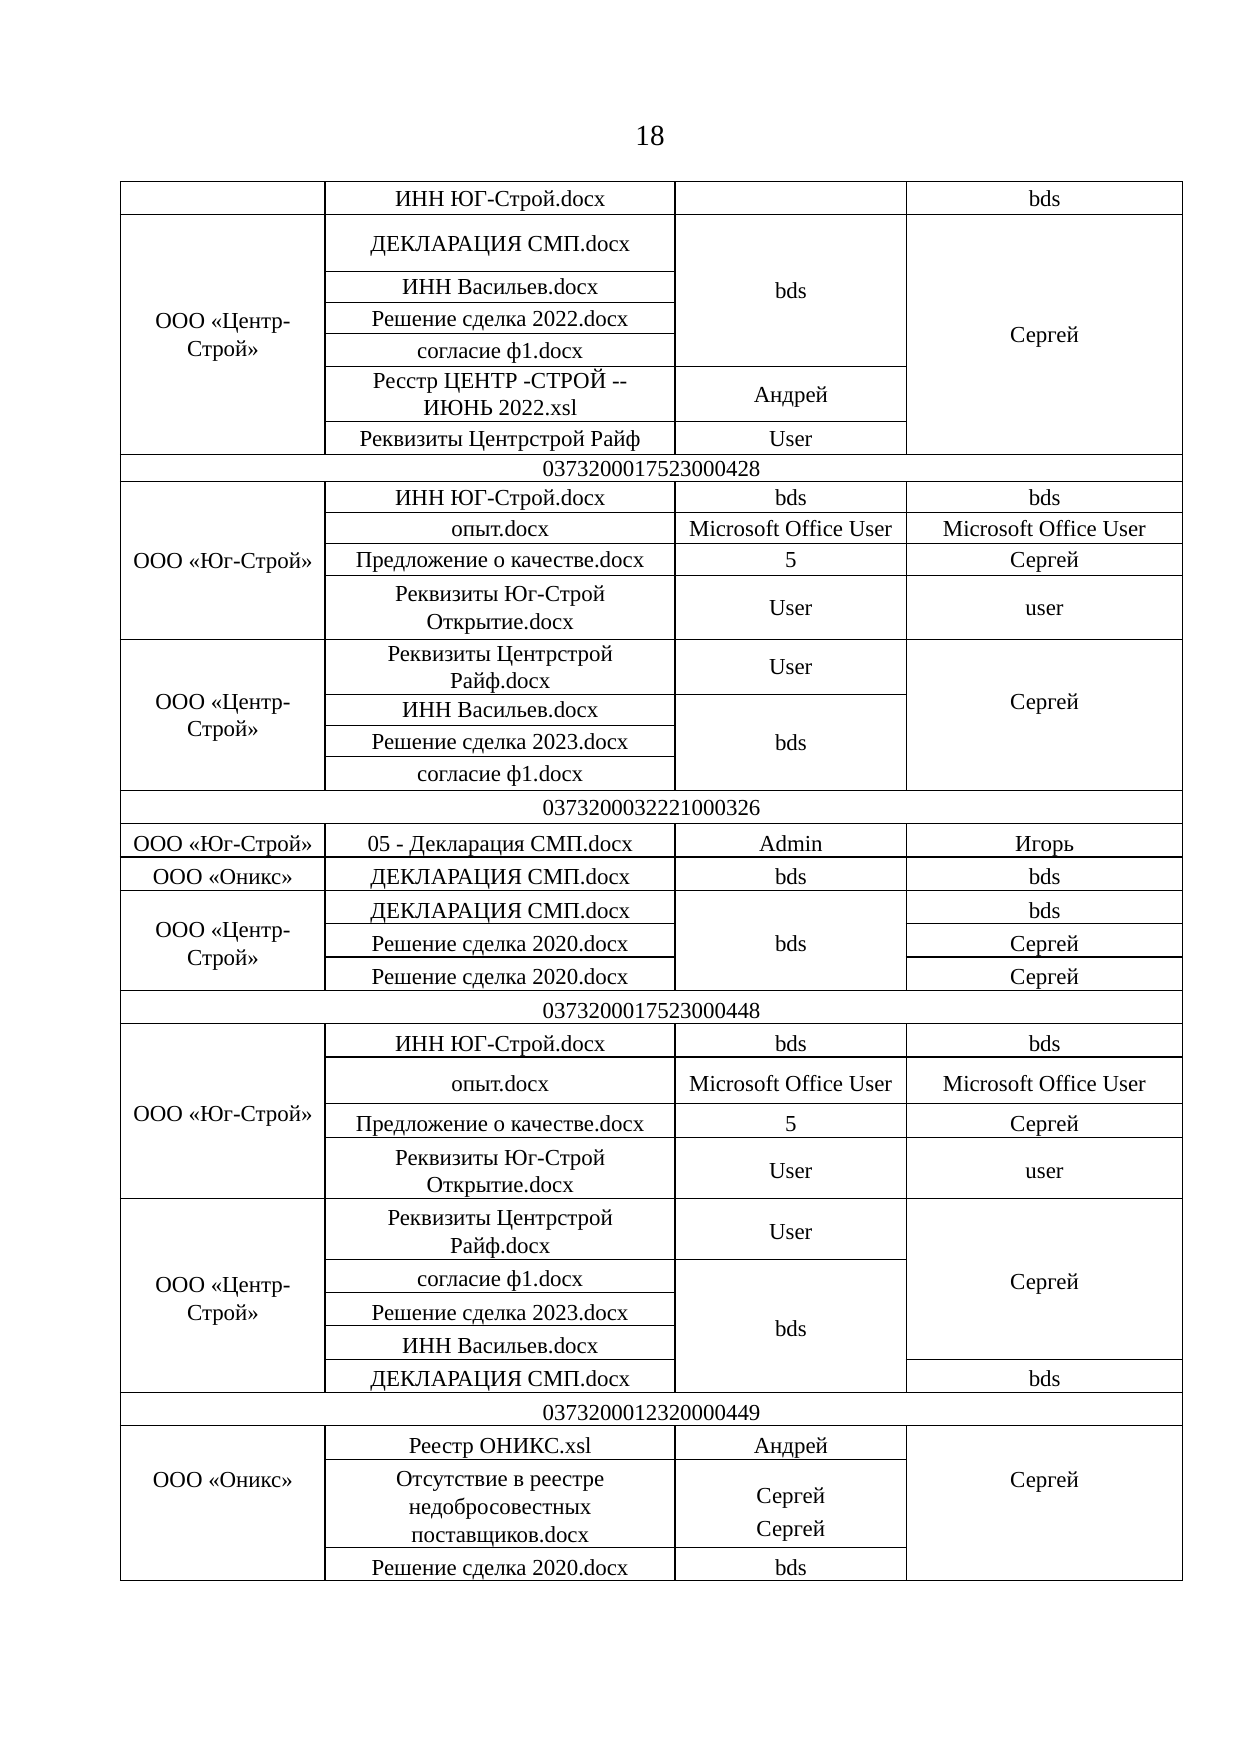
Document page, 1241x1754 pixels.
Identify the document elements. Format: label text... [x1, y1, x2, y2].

table_cell Реквизиты Юг-Строй Открытие.docx [326, 576, 674, 639]
table_cell Сергей [907, 215, 1182, 454]
table_cell ООО «Юг-Строй» [121, 824, 324, 856]
table_cell ООО «Юг-Строй» [121, 482, 324, 639]
table_cell Microsoft Office User [676, 1058, 906, 1103]
table_cell bds [907, 1024, 1182, 1056]
table_cell Сергей [907, 1104, 1182, 1137]
table_cell Реквизиты Центрстрой Райф [326, 422, 674, 454]
table_cell опыт.docx [326, 513, 674, 543]
table_cell ИНН ЮГ-Строй.docx [326, 482, 674, 512]
table_cell ИНН ЮГ-Строй.docx [326, 1024, 674, 1056]
table_cell опыт.docx [326, 1058, 674, 1103]
table_cell ООО «Центр-Строй» [121, 1199, 324, 1392]
table_cell ДЕКЛАРАЦИЯ СМП.docx [326, 858, 674, 890]
table_cell ООО «Центр-Строй» [121, 891, 324, 990]
table_cell Сергей Сергей [676, 1460, 906, 1547]
table_cell [676, 182, 906, 214]
table_cell bds [907, 858, 1182, 890]
table_cell Microsoft Office User [907, 513, 1182, 543]
table_cell Сергей [907, 1426, 1182, 1580]
table_cell Реквизиты Центрстрой Райф.docx [326, 1199, 674, 1258]
table_cell Андрей [676, 1426, 906, 1458]
table_cell User [676, 1199, 906, 1258]
table_cell Реестр ОНИКС.xsl [326, 1426, 674, 1458]
table_cell user [907, 1138, 1182, 1197]
table_cell Решение сделка 2020.docx [326, 958, 674, 990]
table_cell 05 - Декларация СМП.docx [326, 824, 674, 856]
table_cell ООО «Центр-Строй» [121, 215, 324, 454]
table_cell [121, 182, 324, 214]
table_cell User [676, 640, 906, 694]
table_cell bds [907, 482, 1182, 512]
table_cell Microsoft Office User [907, 1058, 1182, 1103]
table_cell bds [907, 1360, 1182, 1392]
table_cell согласие ф1.docx [326, 1260, 674, 1292]
table_cell ИНН Васильев.docx [326, 272, 674, 302]
table_cell ИНН Васильев.docx [326, 1326, 674, 1358]
table_cell Решение сделка 2020.docx [326, 1548, 674, 1580]
table_cell bds [676, 482, 906, 512]
table_cell Решение сделка 2023.docx [326, 726, 674, 756]
table_cell Реквизиты Юг-Строй Открытие.docx [326, 1138, 674, 1197]
table_cell Андрей [676, 367, 906, 421]
table_cell Сергей [907, 1199, 1182, 1358]
table_cell ДЕКЛАРАЦИЯ СМП.docx [326, 215, 674, 271]
table_cell Сергей [907, 958, 1182, 990]
table_cell 0373200032221000326 [121, 791, 1182, 823]
table_cell Решение сделка 2023.docx [326, 1293, 674, 1325]
table_cell bds [676, 695, 906, 790]
table_cell bds [907, 182, 1182, 214]
table_cell User [676, 576, 906, 639]
table_cell bds [676, 891, 906, 990]
table_cell bds [676, 1260, 906, 1392]
table_cell ООО «Оникс» [121, 858, 324, 890]
table_cell Microsoft Office User [676, 513, 906, 543]
table_cell User [676, 1138, 906, 1197]
table_cell 0373200017523000428 [121, 455, 1182, 481]
table_cell согласие ф1.docx [326, 334, 674, 366]
table_cell ДЕКЛАРАЦИЯ СМП.docx [326, 1360, 674, 1392]
table_cell ООО «Центр-Строй» [121, 640, 324, 790]
table_cell Сергей [907, 924, 1182, 956]
table_cell User [676, 422, 906, 454]
table_cell Отсутствие в реестре недобросовестных поставщиков.docx [326, 1460, 674, 1547]
table_cell Admin [676, 824, 906, 856]
table_cell Сергей [907, 544, 1182, 574]
table_cell Ресстр ЦЕНТР -СТРОЙ -- ИЮНЬ 2022.xsl [326, 367, 674, 421]
table_cell ООО «Оникс» ООО «Оникс» [121, 1426, 324, 1580]
table_cell bds [676, 215, 906, 366]
table_cell согласие ф1.docx [326, 757, 674, 790]
table_cell bds [907, 891, 1182, 923]
table_cell Решение сделка 2022.docx [326, 303, 674, 333]
table_cell bds [676, 858, 906, 890]
table_cell Предложение о качестве.docx [326, 1104, 674, 1137]
table_cell Игорь [907, 824, 1182, 856]
table_cell user [907, 576, 1182, 639]
table_cell bds [676, 1548, 906, 1580]
table_cell 5 [676, 1104, 906, 1137]
table_cell bds [676, 1024, 906, 1056]
table_cell 0373200012320000449 [121, 1393, 1182, 1425]
table_cell 0373200017523000448 [121, 991, 1182, 1023]
table_cell ДЕКЛАРАЦИЯ СМП.docx [326, 891, 674, 923]
table_cell Решение сделка 2020.docx [326, 924, 674, 956]
table_cell ИНН Васильев.docx [326, 695, 674, 725]
table_cell Предложение о качестве.docx [326, 544, 674, 574]
table_cell 5 [676, 544, 906, 574]
table_cell ИНН ЮГ-Строй.docx [326, 182, 674, 214]
table_cell Реквизиты Центрстрой Райф.docx [326, 640, 674, 694]
table_cell Сергей [907, 640, 1182, 790]
table_cell ООО «Юг-Строй» [121, 1024, 324, 1197]
